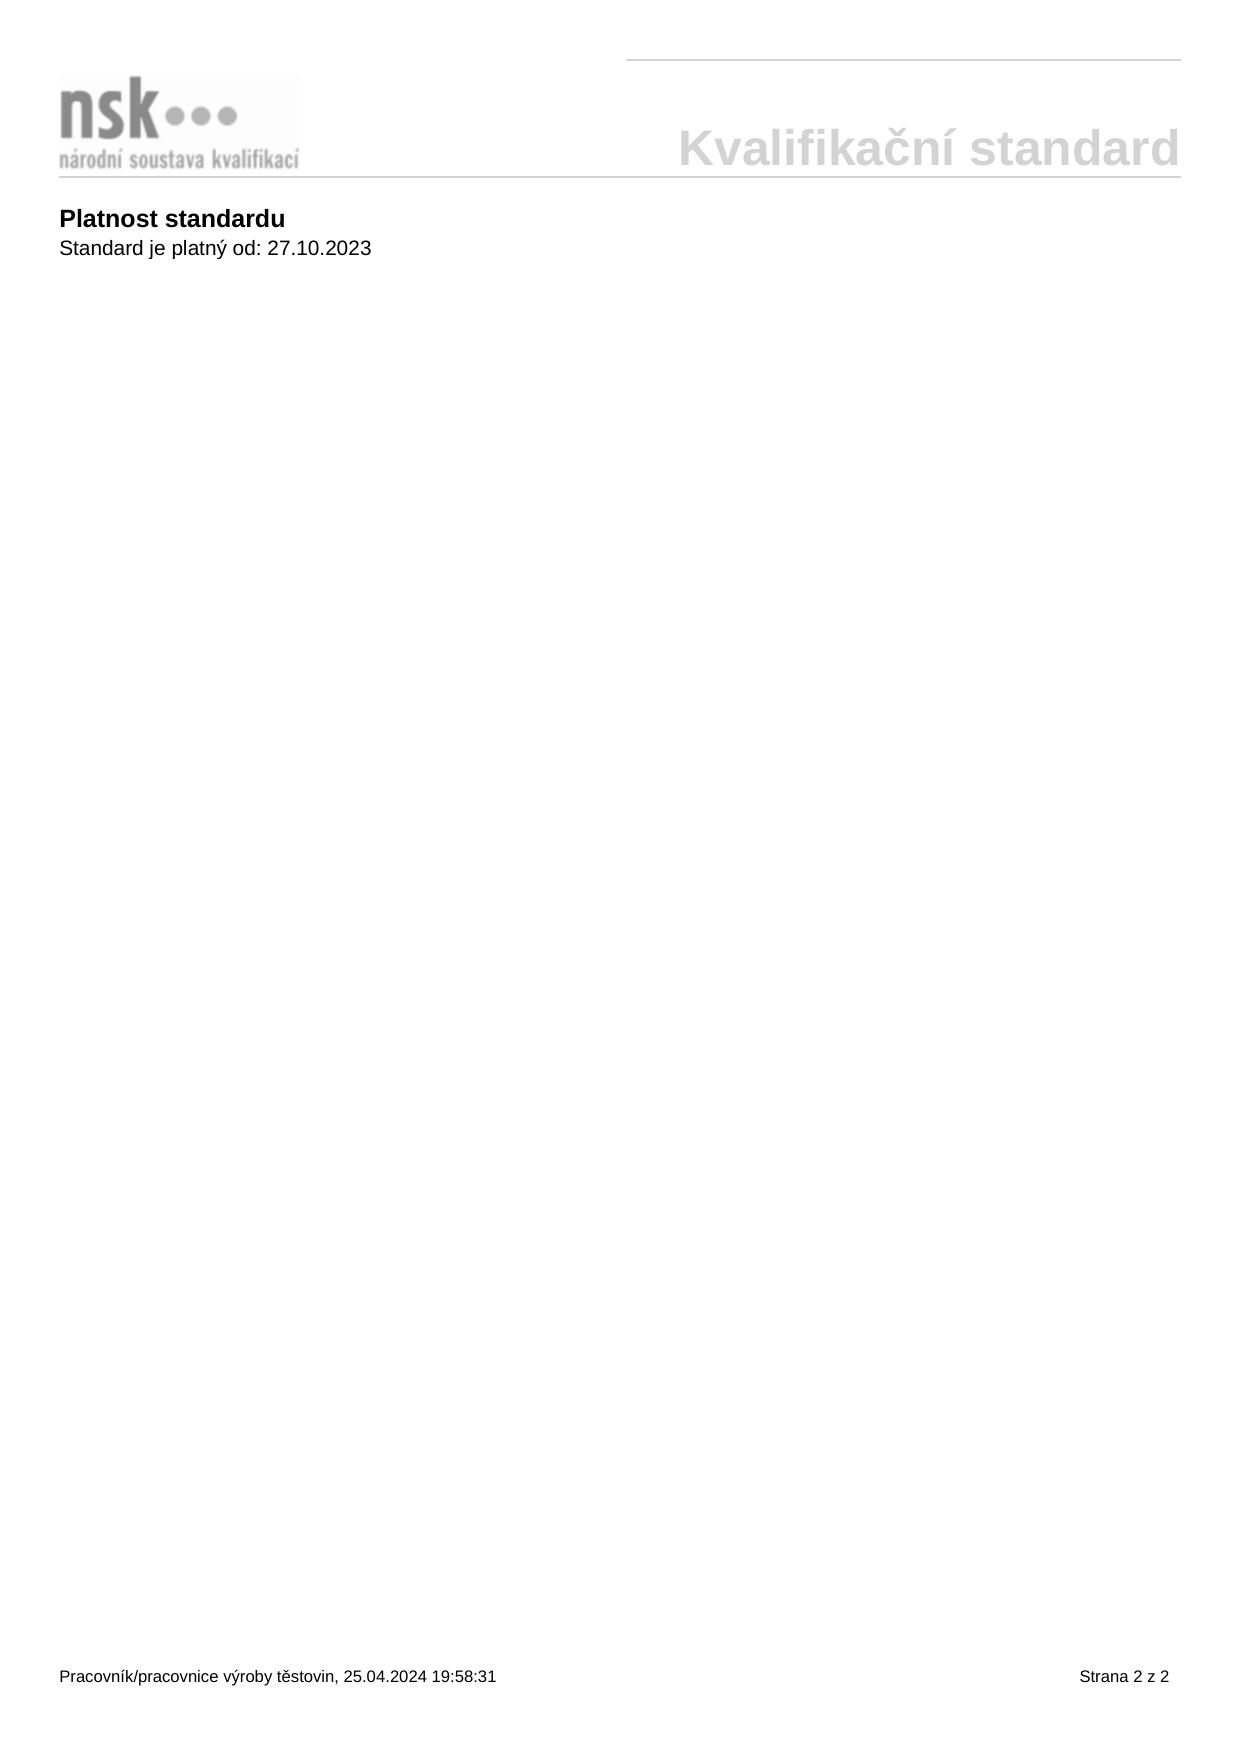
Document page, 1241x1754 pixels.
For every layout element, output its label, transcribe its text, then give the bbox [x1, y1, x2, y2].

table_cell [59, 171, 483, 176]
table_cell [620, 259, 626, 559]
table_cell [1093, 559, 1169, 859]
table_cell [59, 178, 1181, 194]
table_cell [1169, 559, 1181, 859]
table_cell [484, 259, 620, 559]
table_cell Pracovník/pracovnice výroby těstovin, 25.04.2024 19:58:31 [59, 1658, 862, 1694]
table_cell [621, 59, 626, 170]
table_cell [484, 859, 620, 1159]
table_cell [862, 859, 1093, 1159]
table_cell [1093, 859, 1169, 1159]
table_cell [1169, 1409, 1181, 1658]
table_cell [484, 559, 620, 859]
table_cell [59, 559, 483, 859]
table_cell [1093, 1409, 1169, 1658]
table_cell [484, 194, 620, 200]
table_cell [626, 259, 862, 559]
table_cell [862, 259, 1093, 559]
table_cell [862, 559, 1093, 859]
table_cell [626, 1409, 862, 1658]
picture [58, 59, 621, 171]
table_cell [1169, 1658, 1181, 1694]
table_cell [484, 171, 620, 176]
table_cell [620, 859, 626, 1159]
table_cell [620, 559, 626, 859]
table_cell [862, 194, 1093, 200]
table_cell Standard je platný od: 27.10.2023 [59, 236, 1181, 259]
table_cell [1169, 194, 1181, 200]
table_cell [1169, 1159, 1181, 1409]
table_cell [862, 1409, 1093, 1658]
table_cell [626, 559, 862, 859]
table_cell Platnost standardu [59, 200, 1181, 236]
table_cell [626, 859, 862, 1159]
table_cell [862, 1159, 1093, 1409]
table_cell [1169, 859, 1181, 1159]
table_cell [1093, 259, 1169, 559]
table_cell [626, 1159, 862, 1409]
table_cell [620, 1159, 626, 1409]
table_cell [1093, 1159, 1169, 1409]
table_cell Strana 2 z 2 [862, 1658, 1169, 1694]
table_cell [59, 859, 483, 1159]
table_cell [626, 194, 862, 200]
table_cell [484, 1409, 620, 1658]
table_cell [59, 1159, 483, 1409]
table_cell [1169, 259, 1181, 559]
table_cell [1093, 194, 1169, 200]
table_cell [620, 1409, 626, 1658]
table_cell Kvalifikační standard [626, 61, 1181, 176]
table_cell [484, 1159, 620, 1409]
table_cell [59, 194, 483, 200]
table_cell [59, 1409, 483, 1658]
table_cell [59, 259, 483, 559]
